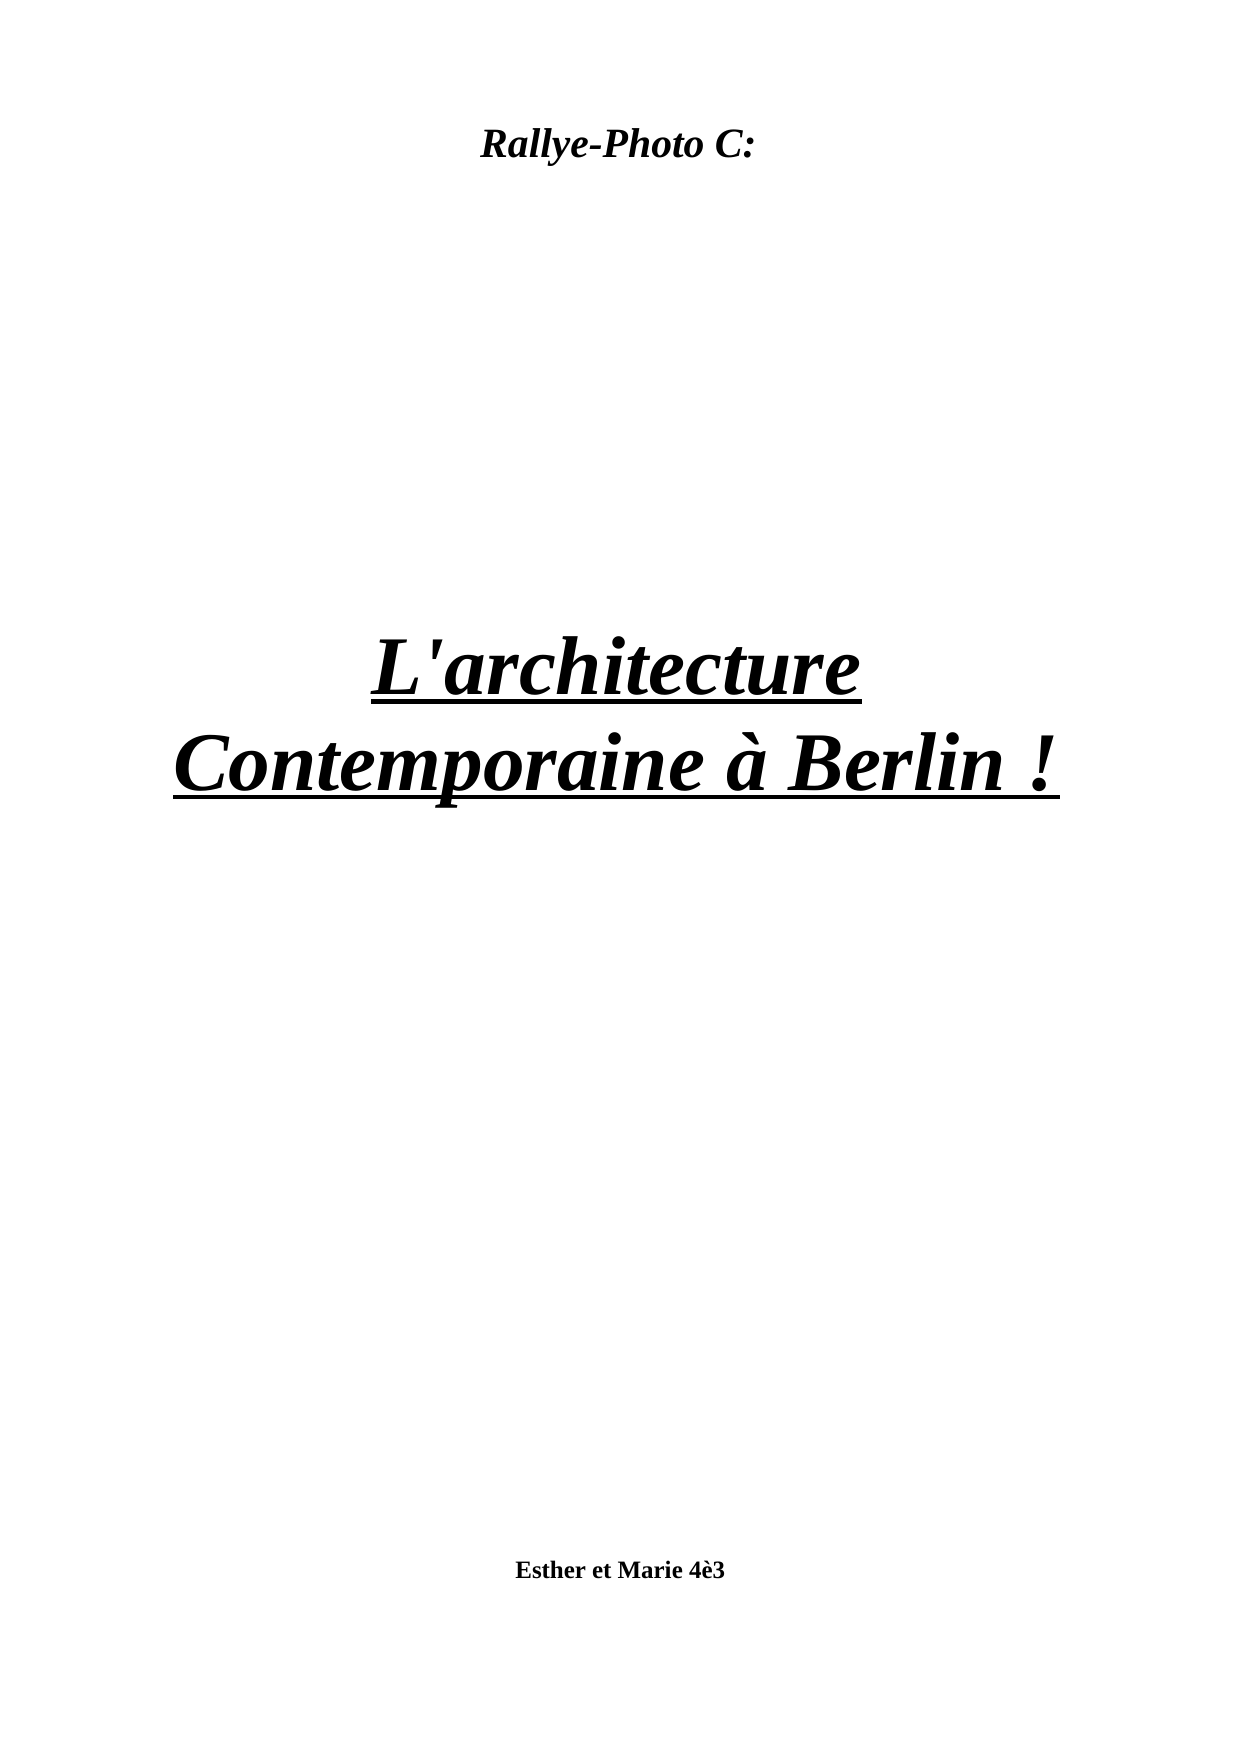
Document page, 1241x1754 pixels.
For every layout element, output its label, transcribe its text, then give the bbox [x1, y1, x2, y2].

text Rallye-Photo C: [118, 118, 1122, 166]
text L'architecture Contemporaine à Berlin ! [118, 616, 1122, 808]
text Esther et Marie 4è3 [118, 1556, 1122, 1584]
